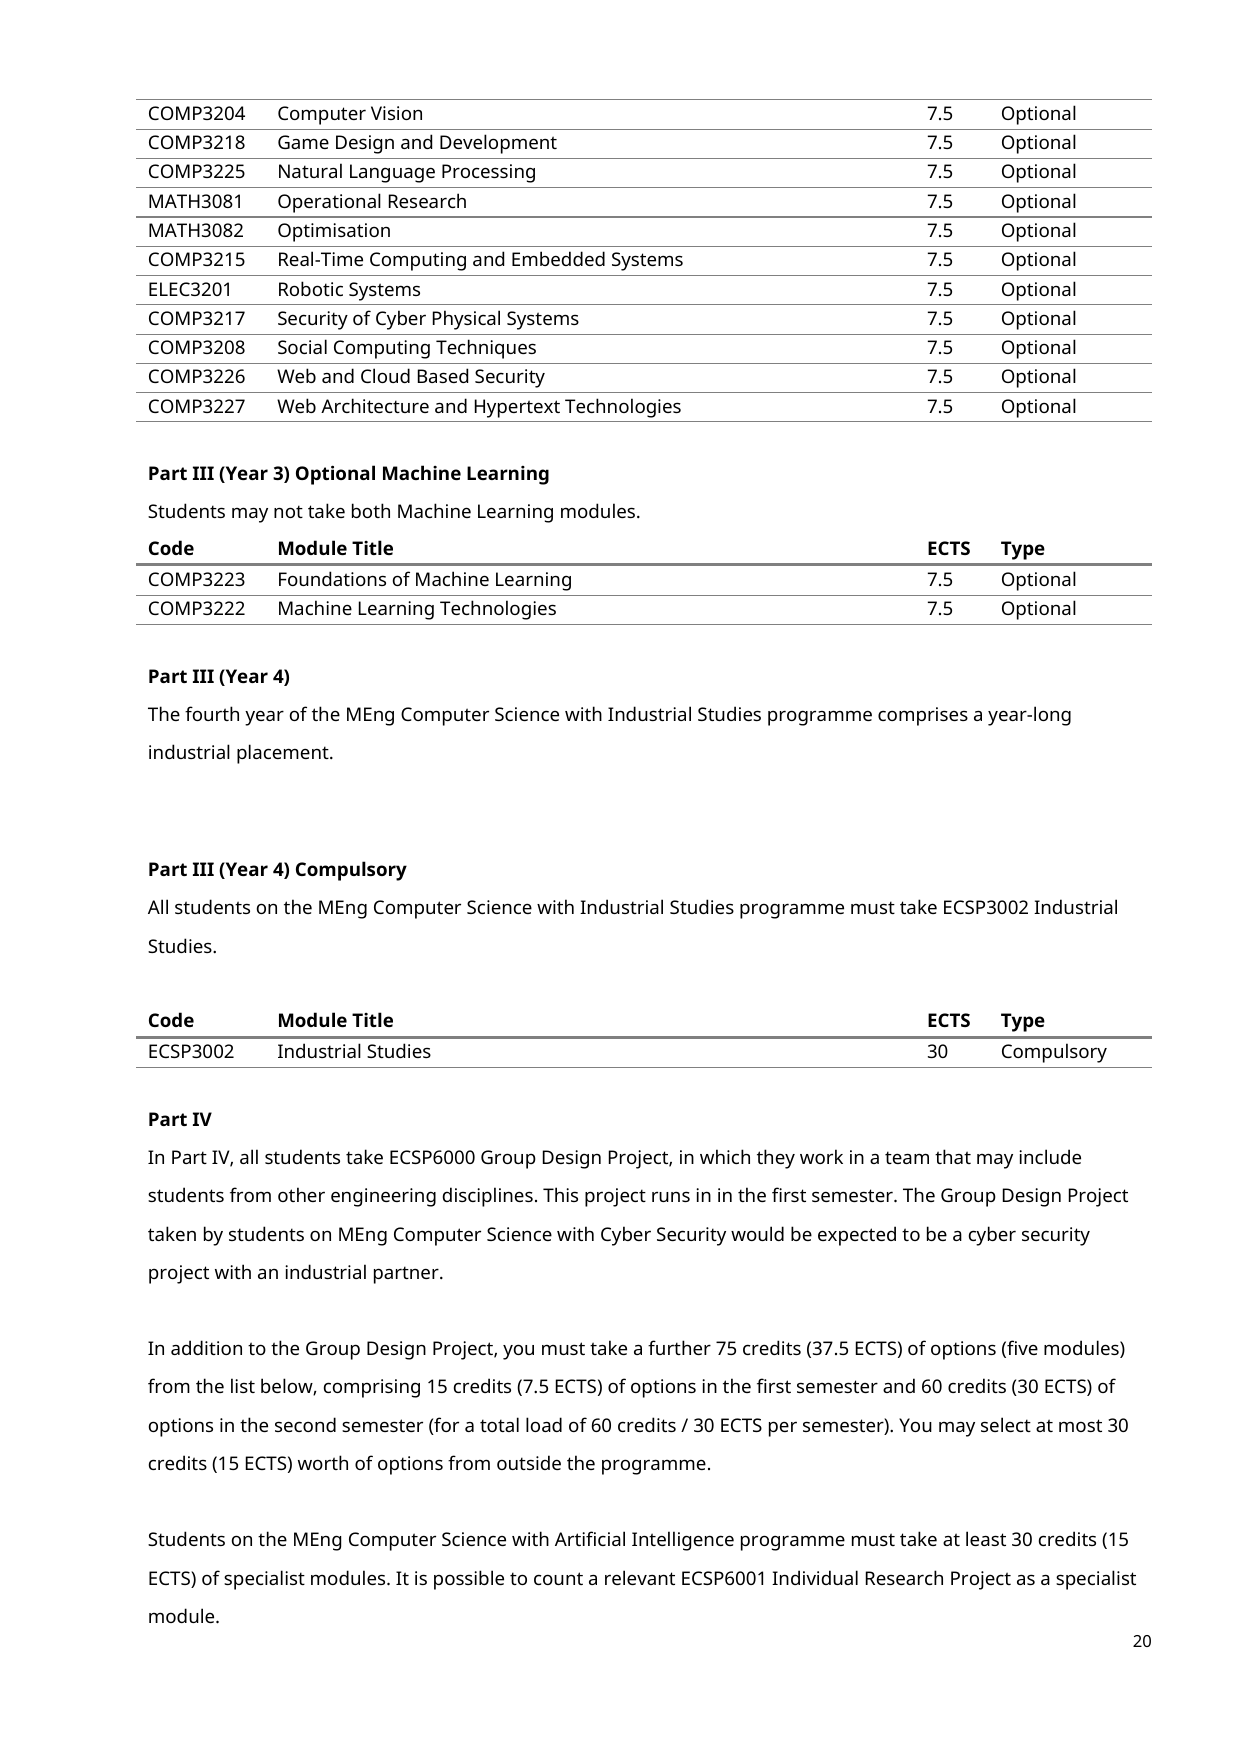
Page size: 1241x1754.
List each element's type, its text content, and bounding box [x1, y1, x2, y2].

table_cell Computer Vision [266, 100, 916, 128]
table_cell 7.5 [916, 305, 989, 333]
table_cell COMP3223 [136, 566, 266, 594]
table_cell COMP3204 [136, 100, 266, 128]
table_cell Module Title [266, 1008, 916, 1036]
table_cell Module Title [266, 535, 916, 563]
table_cell MATH3082 [136, 218, 266, 246]
table_cell Foundations of Machine Learning [266, 566, 916, 594]
table_cell 7.5 [916, 276, 989, 304]
table_cell MATH3081 [136, 188, 266, 216]
table_cell Type [989, 1008, 1152, 1036]
table_cell 7.5 [916, 100, 989, 128]
table_cell Code [136, 1008, 266, 1036]
table_cell ELEC3201 [136, 276, 266, 304]
table_cell ECTS [916, 1008, 989, 1036]
table_cell Optional [989, 159, 1152, 187]
table_cell Optional [989, 566, 1152, 594]
table_cell COMP3208 [136, 335, 266, 363]
table_cell 7.5 [916, 159, 989, 187]
table_cell COMP3227 [136, 393, 266, 421]
table_cell Optional [989, 305, 1152, 333]
table_cell Optional [989, 247, 1152, 275]
table_cell Robotic Systems [266, 276, 916, 304]
table_cell 7.5 [916, 364, 989, 392]
table_cell 7.5 [916, 247, 989, 275]
table_cell Optional [989, 596, 1152, 624]
table_cell 7.5 [916, 596, 989, 624]
table_cell Code [136, 535, 266, 563]
table_cell Optional [989, 188, 1152, 216]
table_cell Type [989, 535, 1152, 563]
table_cell 7.5 [916, 130, 989, 158]
table_cell Optional [989, 335, 1152, 363]
table_cell COMP3218 [136, 130, 266, 158]
table_cell COMP3225 [136, 159, 266, 187]
table_cell Web Architecture and Hypertext Technologies [266, 393, 916, 421]
table_cell Optional [989, 100, 1152, 128]
table_cell Industrial Studies [266, 1039, 916, 1067]
table_cell Part IV In Part IV, all students take ECSP6000 Group Design Project, in which they work in a team that may include students from other engineering disciplines. This project runs in in the first semester. The Group Design Project taken by students on MEng Computer Science with Cyber Security would be expected to be a cyber security project with an industrial partner. In addition to the Group Design Project, you must take a further 75 credits (37.5 ECTS) of options (five modules) from the list below, comprising 15 credits (7.5 ECTS) of options in the first semester and 60 credits (30 ECTS) of options in the second semester (for a total load of 60 credits / 30 ECTS per semester). You may select at most 30 credits (15 ECTS) worth of options from outside the programme. Students on the MEng Computer Science with Artificial Intelligence programme must take at least 30 credits (15 ECTS) of specialist modules. It is possible to count a relevant ECSP6001 Individual Research Project as a specialist module. [136, 1068, 1152, 1629]
table_cell Optional [989, 130, 1152, 158]
table_cell Game Design and Development [266, 130, 916, 158]
table_cell Social Computing Techniques [266, 335, 916, 363]
table_cell 7.5 [916, 566, 989, 594]
table_cell Optimisation [266, 218, 916, 246]
table_cell COMP3222 [136, 596, 266, 624]
table_cell Web and Cloud Based Security [266, 364, 916, 392]
table_cell Real-Time Computing and Embedded Systems [266, 247, 916, 275]
table_cell Operational Research [266, 188, 916, 216]
table_cell Part III (Year 4) Compulsory All students on the MEng Computer Science with Industrial Studies programme must take ECSP3002 Industrial Studies. [136, 818, 1152, 1007]
table_cell 7.5 [916, 393, 989, 421]
table_cell 7.5 [916, 188, 989, 216]
table_cell Compulsory [989, 1039, 1152, 1067]
table_cell 30 [916, 1039, 989, 1067]
table_cell 7.5 [916, 335, 989, 363]
table_cell Machine Learning Technologies [266, 596, 916, 624]
table_cell 7.5 [916, 218, 989, 246]
table_cell Part III (Year 3) Optional Machine Learning Students may not take both Machine Learning modules. [136, 422, 1152, 535]
table_cell Optional [989, 276, 1152, 304]
table_cell Optional [989, 218, 1152, 246]
table_cell Security of Cyber Physical Systems [266, 305, 916, 333]
table_cell ECSP3002 [136, 1039, 266, 1067]
table_cell Optional [989, 364, 1152, 392]
table_cell COMP3217 [136, 305, 266, 333]
table_cell Part III (Year 4) The fourth year of the MEng Computer Science with Industrial Studies programme comprises a year-long industrial placement. [136, 625, 1152, 818]
table_cell Optional [989, 393, 1152, 421]
table_cell COMP3215 [136, 247, 266, 275]
table_cell Natural Language Processing [266, 159, 916, 187]
table_cell ECTS [916, 535, 989, 563]
table_cell COMP3226 [136, 364, 266, 392]
